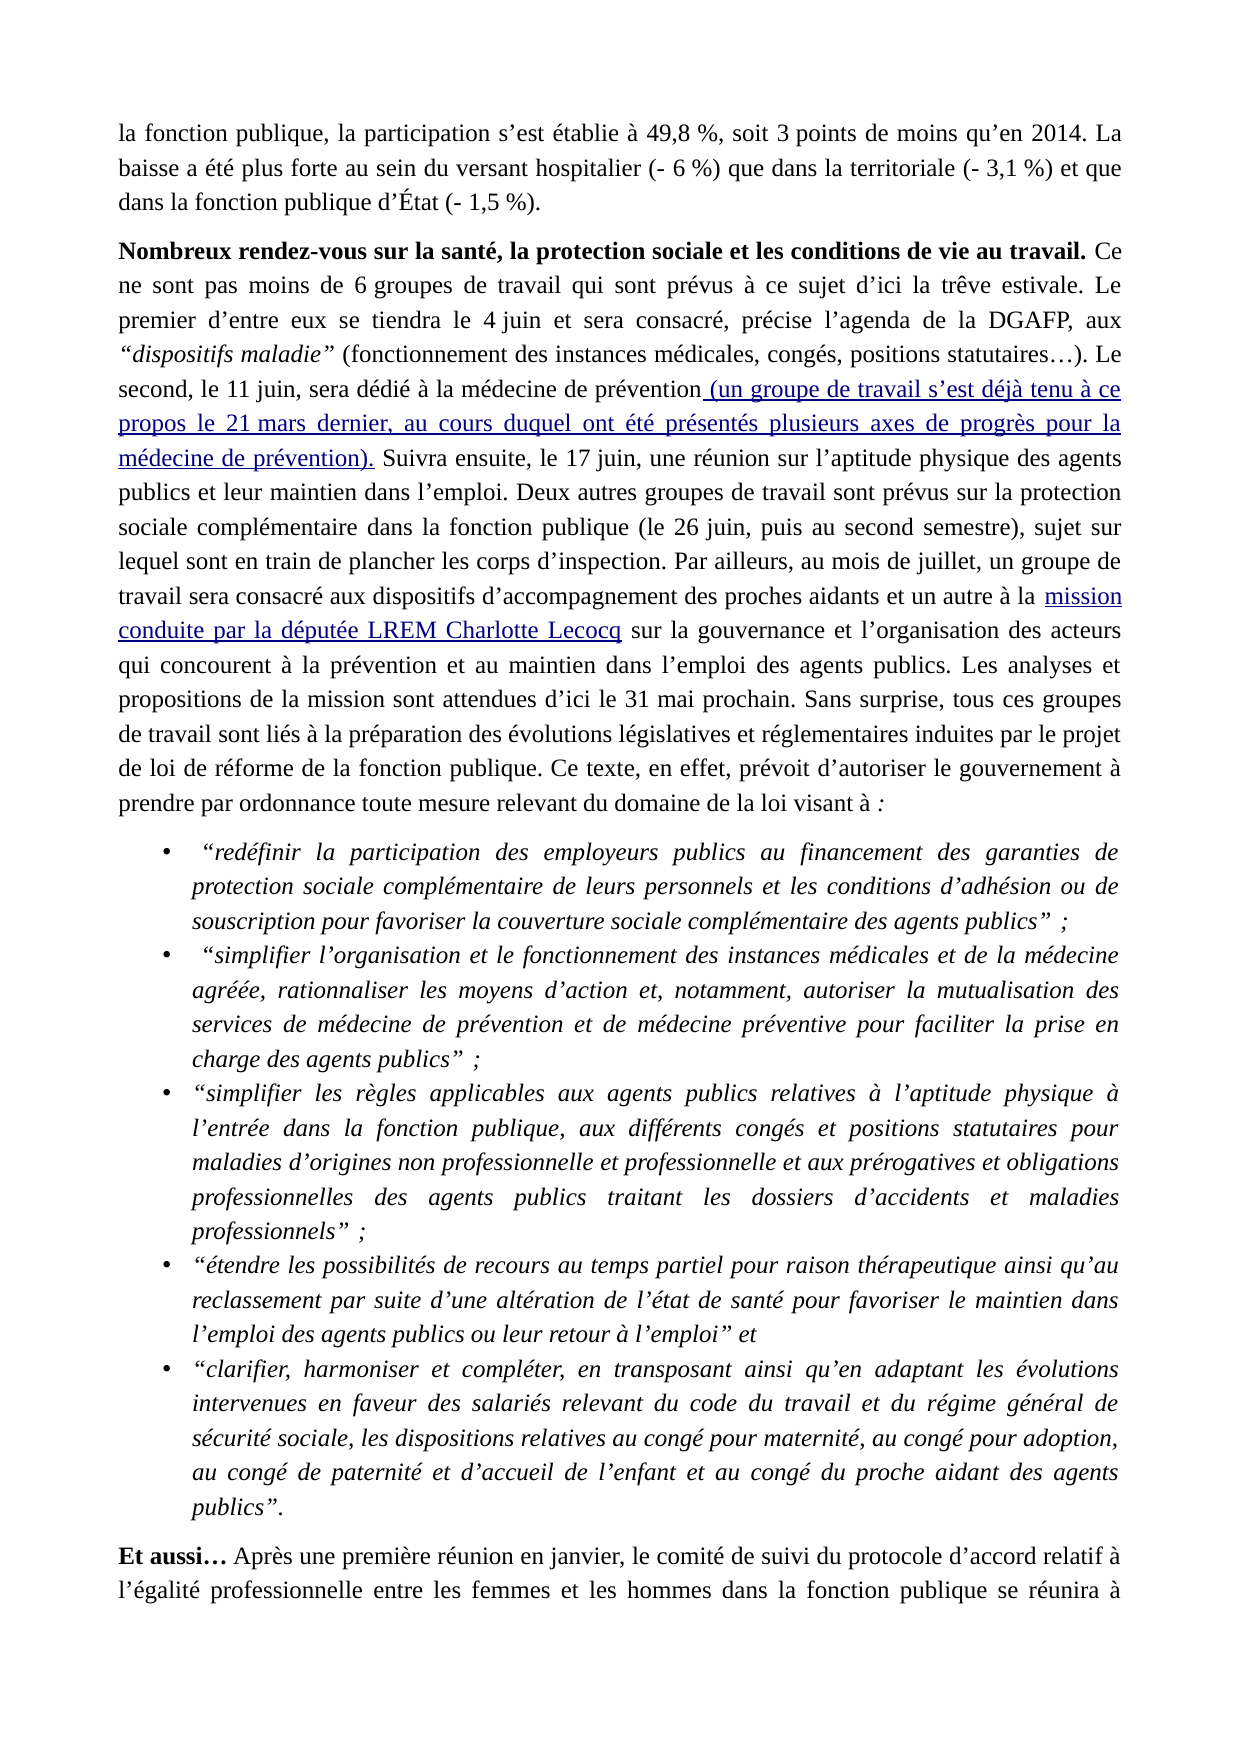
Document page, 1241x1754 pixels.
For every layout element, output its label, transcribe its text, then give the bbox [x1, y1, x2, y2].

list “redéfinir la participation des employeurs publics au financement des garanties de protection sociale complémentaire de leurs personnels et les conditions d’adhésion ou de souscription pour favoriser la couverture sociale complémentaire des agents publics” ; [162, 837, 1122, 934]
list “clarifier, harmoniser et compléter, en transposant ainsi qu’en adaptant les évolutions intervenues en faveur des salariés relevant du code du travail et du régime général de sécurité sociale, les dispositions relatives au congé pour maternité, au congé pour adoption, au congé de paternité et d’accueil de l’enfant et au congé du proche aidant des agents publics”. [162, 1354, 1122, 1521]
list “étendre les possibilités de recours au temps partiel pour raison thérapeutique ainsi qu’au reclassement par suite d’une altération de l’état de santé pour favoriser le maintien dans l’emploi des agents publics ou leur retour à l’emploi” et [162, 1251, 1122, 1348]
text la fonction publique, la participation s’est établie à 49,8 %, soit 3 points de moins qu’en 2014. La baisse a été plus forte au sein du versant hospitalier (- 6 %) que dans la territoriale (- 3,1 %) et que dans la fonction publique d’État (- 1,5 %). [118, 118, 1122, 216]
list “simplifier l’organisation et le fonctionnement des instances médicales et de la médecine agréée, rationnaliser les moyens d’action et, notamment, autoriser la mutualisation des services de médecine de prévention et de médecine préventive pour faciliter la prise en charge des agents publics” ; [162, 940, 1122, 1072]
text Nombreux rendez-vous sur la santé, la protection sociale et les conditions de vie au travail. Ce ne sont pas moins de 6 groupes de travail qui sont prévus à ce sujet d’ici la trêve estivale. Le premier d’entre eux se tiendra le 4 juin et sera consacré, précise l’agenda de la DGAFP, aux “dispositifs maladie” (fonctionnement des instances médicales, congés, positions statutaires…). Le second, le 11 juin, sera dédié à la médecine de prévention (un groupe de travail s’est déjà tenu à ce propos le 21 mars dernier, au cours duquel ont été présentés plusieurs axes de progrès pour la médecine de prévention). Suivra ensuite, le 17 juin, une réunion sur l’aptitude physique des agents publics et leur maintien dans l’emploi. Deux autres groupes de travail sont prévus sur la protection sociale complémentaire dans la fonction publique (le 26 juin, puis au second semestre), sujet sur lequel sont en train de plancher les corps d’inspection. Par ailleurs, au mois de juillet, un groupe de travail sera consacré aux dispositifs d’accompagnement des proches aidants et un autre à la mission conduite par la députée LREM Charlotte Lecocq sur la gouvernance et l’organisation des acteurs qui concourent à la prévention et au maintien dans l’emploi des agents publics. Les analyses et propositions de la mission sont attendues d’ici le 31 mai prochain. Sans surprise, tous ces groupes de travail sont liés à la préparation des évolutions législatives et réglementaires induites par le projet de loi de réforme de la fonction publique. Ce texte, en effet, prévoit d’autoriser le gouvernement à prendre par ordonnance toute mesure relevant du domaine de la loi visant à : [118, 236, 1122, 817]
text Et aussi… Après une première réunion en janvier, le comité de suivi du protocole d’accord relatif à l’égalité professionnelle entre les femmes et les hommes dans la fonction publique se réunira à [118, 1541, 1122, 1604]
list “simplifier les règles applicables aux agents publics relatives à l’aptitude physique à l’entrée dans la fonction publique, aux différents congés et positions statutaires pour maladies d’origines non professionnelle et professionnelle et aux prérogatives et obligations professionnelles des agents publics traitant les dossiers d’accidents et maladies professionnels” ; [162, 1078, 1122, 1245]
